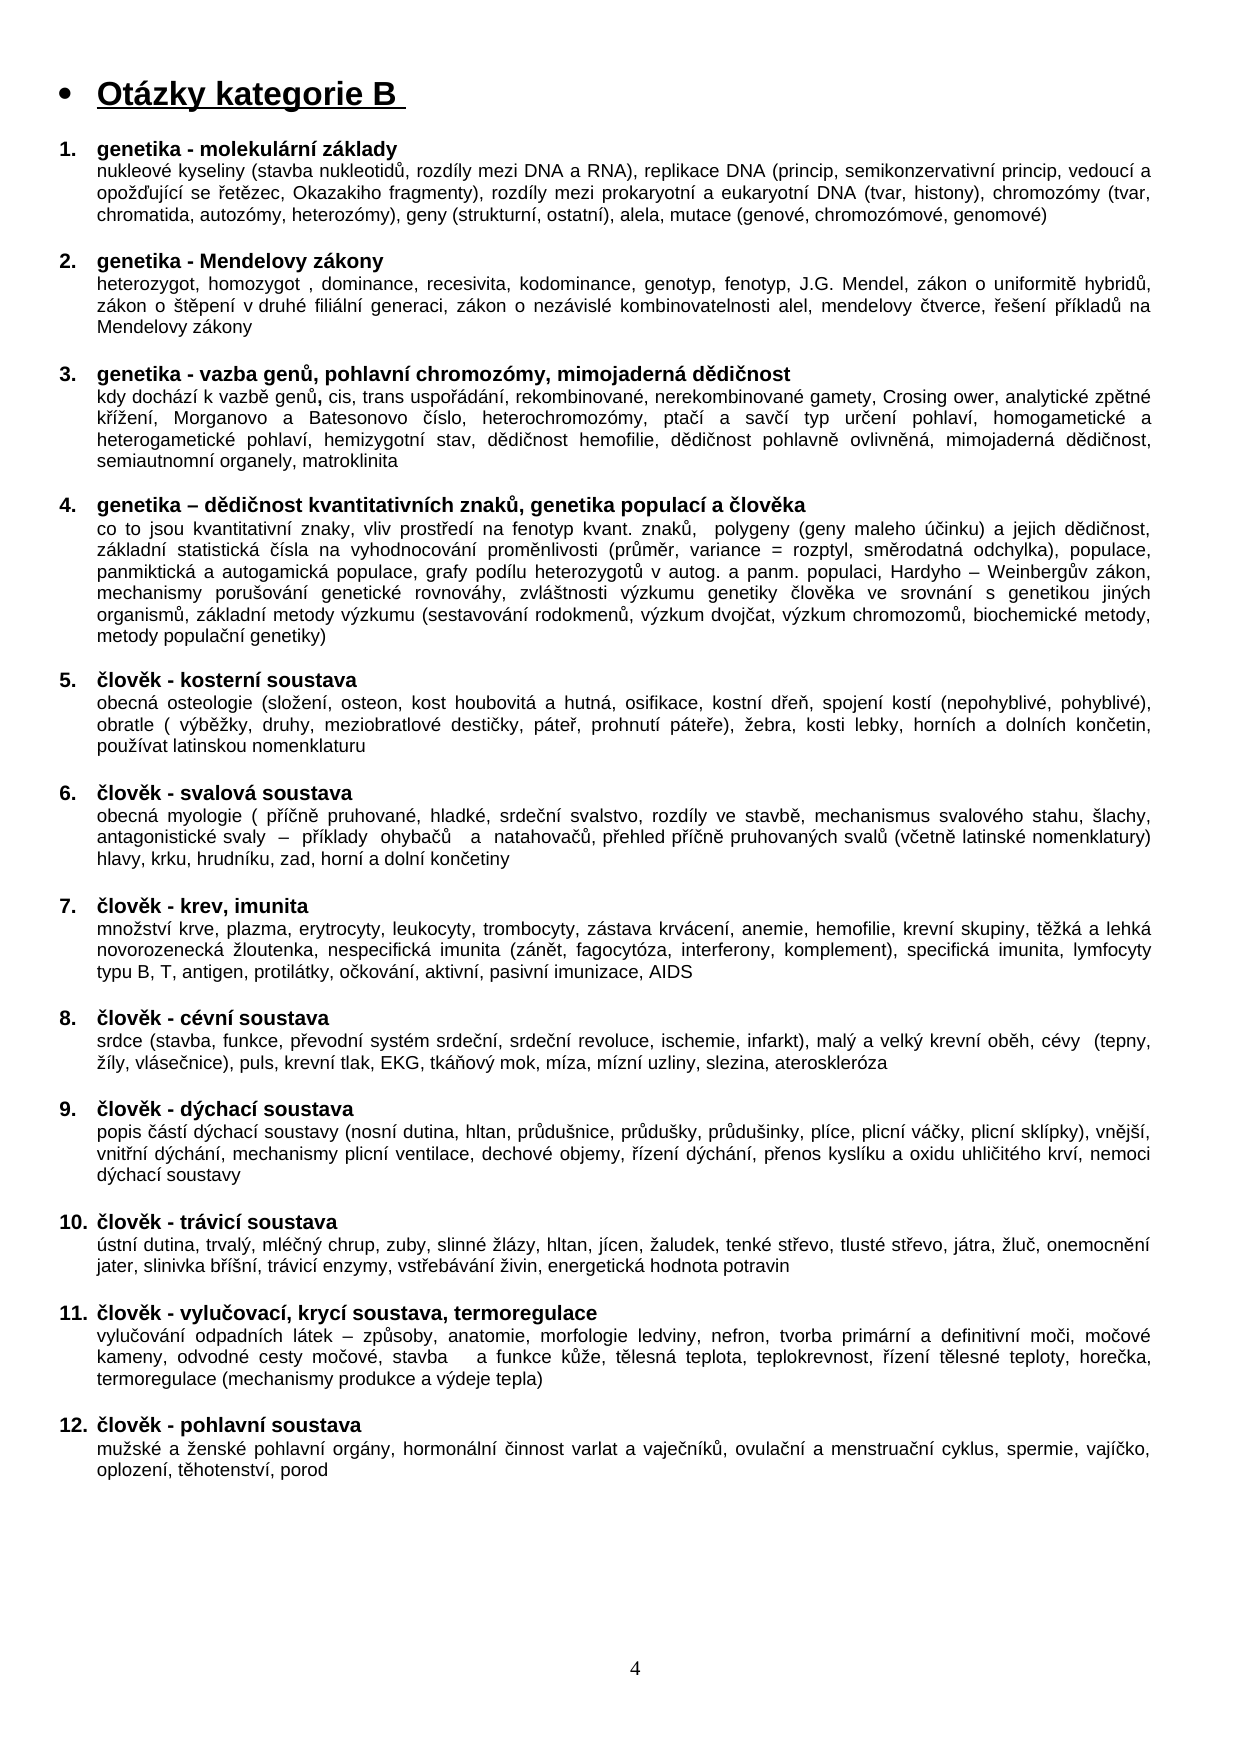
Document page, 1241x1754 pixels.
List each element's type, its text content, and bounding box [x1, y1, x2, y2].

text obecná osteologie (složení, osteon, kost houbovitá a hutná, osifikace, kostní dřeň, spojení kostí (nepohyblivé, pohyblivé), obratle ( výběžky, druhy, meziobratlové destičky, páteř, prohnutí páteře), žebra, kosti lebky, horních a dolních končetin, používat latinskou nomenklaturu [97, 692, 1152, 757]
text nukleové kyseliny (stavba nukleotidů, rozdíly mezi DNA a RNA), replikace DNA (princip, semikonzervativní princip, vedoucí a opožďující se řetězec, Okazakiho fragmenty), rozdíly mezi prokaryotní a eukaryotní DNA (tvar, histony), chromozómy (tvar, chromatida, autozómy, heterozómy), geny (strukturní, ostatní), alela, mutace (genové, chromozómové, genomové) [97, 160, 1152, 225]
list genetika - vazba genů, pohlavní chromozómy, mimojaderná dědičnost [59, 362, 1152, 386]
text popis částí dýchací soustavy (nosní dutina, hltan, průdušnice, průdušky, průdušinky, plíce, plicní váčky, plicní sklípky), vnější, vnitřní dýchání, mechanismy plicní ventilace, dechové objemy, řízení dýchání, přenos kyslíku a oxidu uhličitého krví, nemoci dýchací soustavy [97, 1121, 1152, 1186]
list člověk - vylučovací, krycí soustava, termoregulace [59, 1301, 1152, 1325]
list člověk - kosterní soustava [59, 668, 1152, 692]
list člověk - svalová soustava [59, 781, 1152, 805]
text množství krve, plazma, erytrocyty, leukocyty, trombocyty, zástava krvácení, anemie, hemofilie, krevní skupiny, těžká a lehká novorozenecká žloutenka, nespecifická imunita (zánět, fagocytóza, interferony, komplement), specifická imunita, lymfocyty typu B, T, antigen, protilátky, očkování, aktivní, pasivní imunizace, AIDS [97, 917, 1152, 982]
text obecná myologie ( příčně pruhované, hladké, srdeční svalstvo, rozdíly ve stavbě, mechanismus svalového stahu, šlachy, antagonistické svaly – příklady ohybačů a natahovačů, přehled příčně pruhovaných svalů (včetně latinské nomenklatury) hlavy, krku, hrudníku, zad, horní a dolní končetiny [97, 805, 1152, 869]
text co to jsou kvantitativní znaky, vliv prostředí na fenotyp kvant. znaků, polygeny (geny maleho účinku) a jejich dědičnost, základní statistická čísla na vyhodnocování proměnlivosti (průměr, variance = rozptyl, směrodatná odchylka), populace, panmiktická a autogamická populace, grafy podílu heterozygotů v autog. a panm. populaci, Hardyho – Weinbergův zákon, mechanismy porušování genetické rovnováhy, zvláštnosti výzkumu genetiky člověka ve srovnání s genetikou jiných organismů, základní metody výzkumu (sestavování rodokmenů, výzkum dvojčat, výzkum chromozomů, biochemické metody, metody populační genetiky) [97, 517, 1152, 647]
text ústní dutina, trvalý, mléčný chrup, zuby, slinné žlázy, hltan, jícen, žaludek, tenké střevo, tlusté střevo, játra, žluč, onemocnění jater, slinivka bříšní, trávicí enzymy, vstřebávání živin, energetická hodnota potravin [97, 1234, 1152, 1277]
text heterozygot, homozygot , dominance, recesivita, kodominance, genotyp, fenotyp, J.G. Mendel, zákon o uniformitě hybridů, zákon o štěpení v druhé filiální generaci, zákon o nezávislé kombinovatelnosti alel, mendelovy čtverce, řešení příkladů na Mendelovy zákony [97, 273, 1152, 338]
list genetika - molekulární základy [59, 136, 1152, 160]
text srdce (stavba, funkce, převodní systém srdeční, srdeční revoluce, ischemie, infarkt), malý a velký krevní oběh, cévy (tepny, žíly, vlásečnice), puls, krevní tlak, EKG, tkáňový mok, míza, mízní uzliny, slezina, ateroskleróza [97, 1030, 1152, 1073]
list člověk - pohlavní soustava [59, 1413, 1152, 1437]
text kdy dochází k vazbě genů, cis, trans uspořádání, rekombinované, nerekombinované gamety, Crosing ower, analytické zpětné křížení, Morganovo a Batesonovo číslo, heterochromozómy, ptačí a savčí typ určení pohlaví, homogametické a heterogametické pohlaví, hemizygotní stav, dědičnost hemofilie, dědičnost pohlavně ovlivněná, mimojaderná dědičnost, semiautnomní organely, matroklinita [97, 386, 1152, 472]
list člověk - krev, imunita [59, 893, 1152, 917]
list genetika – dědičnost kvantitativních znaků, genetika populací a člověka [59, 493, 1152, 517]
list člověk - trávicí soustava [59, 1210, 1152, 1234]
list člověk - dýchací soustava [59, 1097, 1152, 1121]
text vylučování odpadních látek – způsoby, anatomie, morfologie ledviny, nefron, tvorba primární a definitivní moči, močové kameny, odvodné cesty močové, stavba a funkce kůže, tělesná teplota, teplokrevnost, řízení tělesné teploty, horečka, termoregulace (mechanismy produkce a výdeje tepla) [97, 1325, 1152, 1389]
text mužské a ženské pohlavní orgány, hormonální činnost varlat a vaječníků, ovulační a menstruační cyklus, spermie, vajíčko, oplození, těhotenství, porod [97, 1437, 1152, 1480]
list člověk - cévní soustava [59, 1006, 1152, 1030]
list Otázky kategorie B [59, 74, 1152, 112]
list genetika - Mendelovy zákony [59, 249, 1152, 273]
